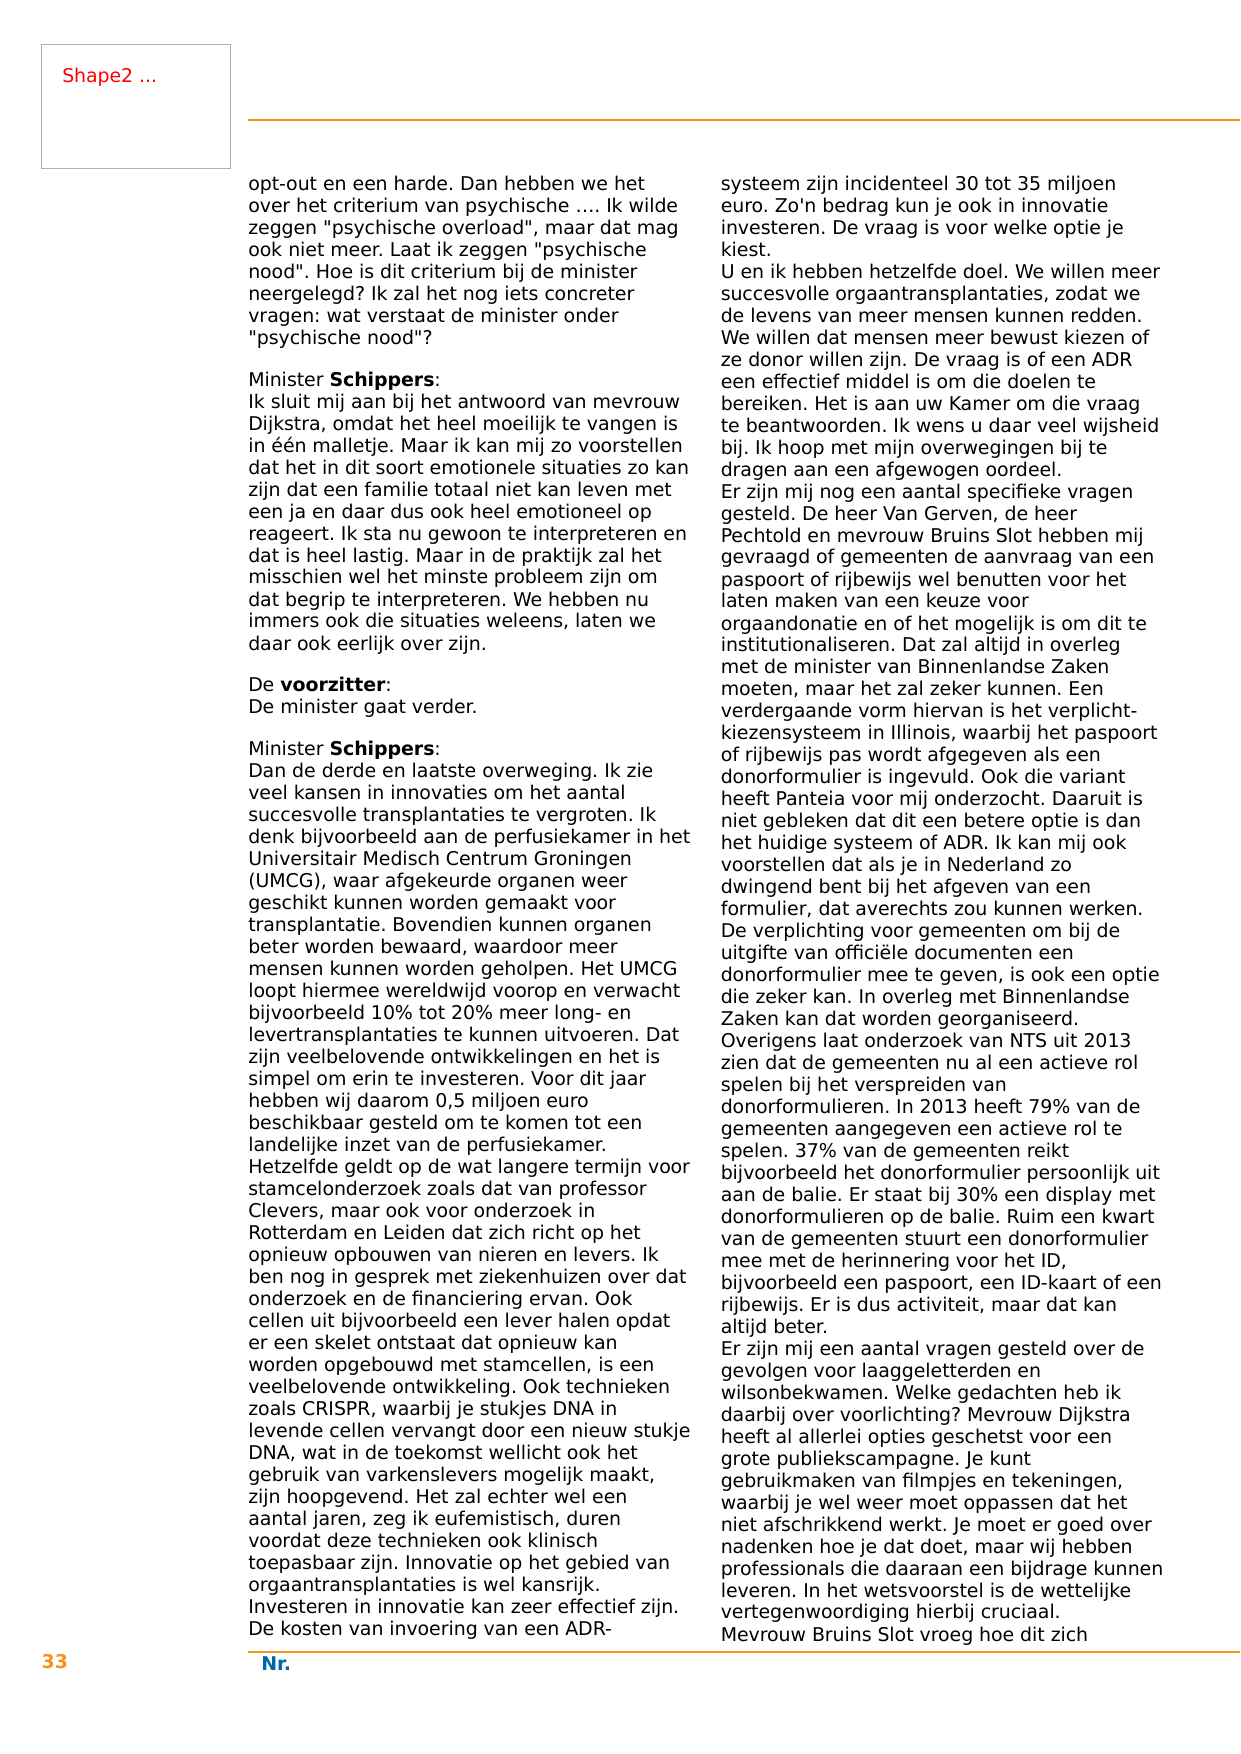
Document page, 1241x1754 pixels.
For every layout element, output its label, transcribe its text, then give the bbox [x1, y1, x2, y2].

text opt-out en een harde. Dan hebben we het over het criterium van psychische …. Ik wilde zeggen "psychische overload", maar dat mag ook niet meer. Laat ik zeggen "psychische nood". Hoe is dit criterium bij de minister neergelegd? Ik zal het nog iets concreter vragen: wat verstaat de minister onder "psychische nood"? [248, 173, 691, 349]
text Hetzelfde geldt op de wat langere termijn voor stamcelonderzoek zoals dat van professor Clevers, maar ook voor onderzoek in Rotterdam en Leiden dat zich richt op het opnieuw opbouwen van nieren en levers. Ik ben nog in gesprek met ziekenhuizen over dat onderzoek en de financiering ervan. Ook cellen uit bijvoorbeeld een lever halen opdat er een skelet ontstaat dat opnieuw kan worden opgebouwd met stamcellen, is een veelbelovende ontwikkeling. Ook technieken zoals CRISPR, waarbij je stukjes DNA in levende cellen vervangt door een nieuw stukje DNA, wat in de toekomst wellicht ook het gebruik van varkenslevers mogelijk maakt, zijn hoopgevend. Het zal echter wel een aantal jaren, zeg ik eufemistisch, duren voordat deze technieken ook klinisch toepasbaar zijn. Innovatie op het gebied van orgaantransplantaties is wel kansrijk. Investeren in innovatie kan zeer effectief zijn. De kosten van invoering van een ADR- [248, 1156, 691, 1639]
text Er zijn mij nog een aantal specifieke vragen gesteld. De heer Van Gerven, de heer Pechtold en mevrouw Bruins Slot hebben mij gevraagd of gemeenten de aanvraag van een paspoort of rijbewijs wel benutten voor het laten maken van een keuze voor orgaandonatie en of het mogelijk is om dit te institutionaliseren. Dat zal altijd in overleg met de minister van Binnenlandse Zaken moeten, maar het zal zeker kunnen. Een verdergaande vorm hiervan is het verplicht-kiezensysteem in Illinois, waarbij het paspoort of rijbewijs pas wordt afgegeven als een donorformulier is ingevuld. Ook die variant heeft Panteia voor mij onderzocht. Daaruit is niet gebleken dat dit een betere optie is dan het huidige systeem of ADR. Ik kan mij ook voorstellen dat als je in Nederland zo dwingend bent bij het afgeven van een formulier, dat averechts zou kunnen werken. [721, 481, 1163, 920]
text Minister Schippers: [248, 738, 691, 760]
text De voorzitter: [248, 674, 691, 696]
text De verplichting voor gemeenten om bij de uitgifte van officiële documenten een donorformulier mee te geven, is ook een optie die zeker kan. In overleg met Binnenlandse Zaken kan dat worden georganiseerd. Overigens laat onderzoek van NTS uit 2013 zien dat de gemeenten nu al een actieve rol spelen bij het verspreiden van donorformulieren. In 2013 heeft 79% van de gemeenten aangegeven een actieve rol te spelen. 37% van de gemeenten reikt bijvoorbeeld het donorformulier persoonlijk uit aan de balie. Er staat bij 30% een display met donorformulieren op de balie. Ruim een kwart van de gemeenten stuurt een donorformulier mee met de herinnering voor het ID, bijvoorbeeld een paspoort, een ID-kaart of een rijbewijs. Er is dus activiteit, maar dat kan altijd beter. [721, 920, 1163, 1338]
text Dan de derde en laatste overweging. Ik zie veel kansen in innovaties om het aantal succesvolle transplantaties te vergroten. Ik denk bijvoorbeeld aan de perfusiekamer in het Universitair Medisch Centrum Groningen (UMCG), waar afgekeurde organen weer geschikt kunnen worden gemaakt voor transplantatie. Bovendien kunnen organen beter worden bewaard, waardoor meer mensen kunnen worden geholpen. Het UMCG loopt hiermee wereldwijd voorop en verwacht bijvoorbeeld 10% tot 20% meer long- en levertransplantaties te kunnen uitvoeren. Dat zijn veelbelovende ontwikkelingen en het is simpel om erin te investeren. Voor dit jaar hebben wij daarom 0,5 miljoen euro beschikbaar gesteld om te komen tot een landelijke inzet van de perfusiekamer. [248, 760, 691, 1156]
text Mevrouw Bruins Slot vroeg hoe dit zich [721, 1623, 1163, 1645]
text De minister gaat verder. [248, 696, 691, 718]
text U en ik hebben hetzelfde doel. We willen meer succesvolle orgaantransplantaties, zodat we de levens van meer mensen kunnen redden. We willen dat mensen meer bewust kiezen of ze donor willen zijn. De vraag is of een ADR een effectief middel is om die doelen te bereiken. Het is aan uw Kamer om die vraag te beantwoorden. Ik wens u daar veel wijsheid bij. Ik hoop met mijn overwegingen bij te dragen aan een afgewogen oordeel. [721, 261, 1163, 481]
text Er zijn mij een aantal vragen gesteld over de gevolgen voor laaggeletterden en wilsonbekwamen. Welke gedachten heb ik daarbij over voorlichting? Mevrouw Dijkstra heeft al allerlei opties geschetst voor een grote publiekscampagne. Je kunt gebruikmaken van filmpjes en tekeningen, waarbij je wel weer moet oppassen dat het niet afschrikkend werkt. Je moet er goed over nadenken hoe je dat doet, maar wij hebben professionals die daaraan een bijdrage kunnen leveren. In het wetsvoorstel is de wettelijke vertegenwoordiging hierbij cruciaal. [721, 1338, 1163, 1623]
text systeem zijn incidenteel 30 tot 35 miljoen euro. Zo'n bedrag kun je ook in innovatie investeren. De vraag is voor welke optie je kiest. [721, 173, 1163, 261]
text Ik sluit mij aan bij het antwoord van mevrouw Dijkstra, omdat het heel moeilijk te vangen is in één malletje. Maar ik kan mij zo voorstellen dat het in dit soort emotionele situaties zo kan zijn dat een familie totaal niet kan leven met een ja en daar dus ook heel emotioneel op reageert. Ik sta nu gewoon te interpreteren en dat is heel lastig. Maar in de praktijk zal het misschien wel het minste probleem zijn om dat begrip te interpreteren. We hebben nu immers ook die situaties weleens, laten we daar ook eerlijk over zijn. [248, 391, 691, 654]
text Minister Schippers: [248, 369, 691, 391]
